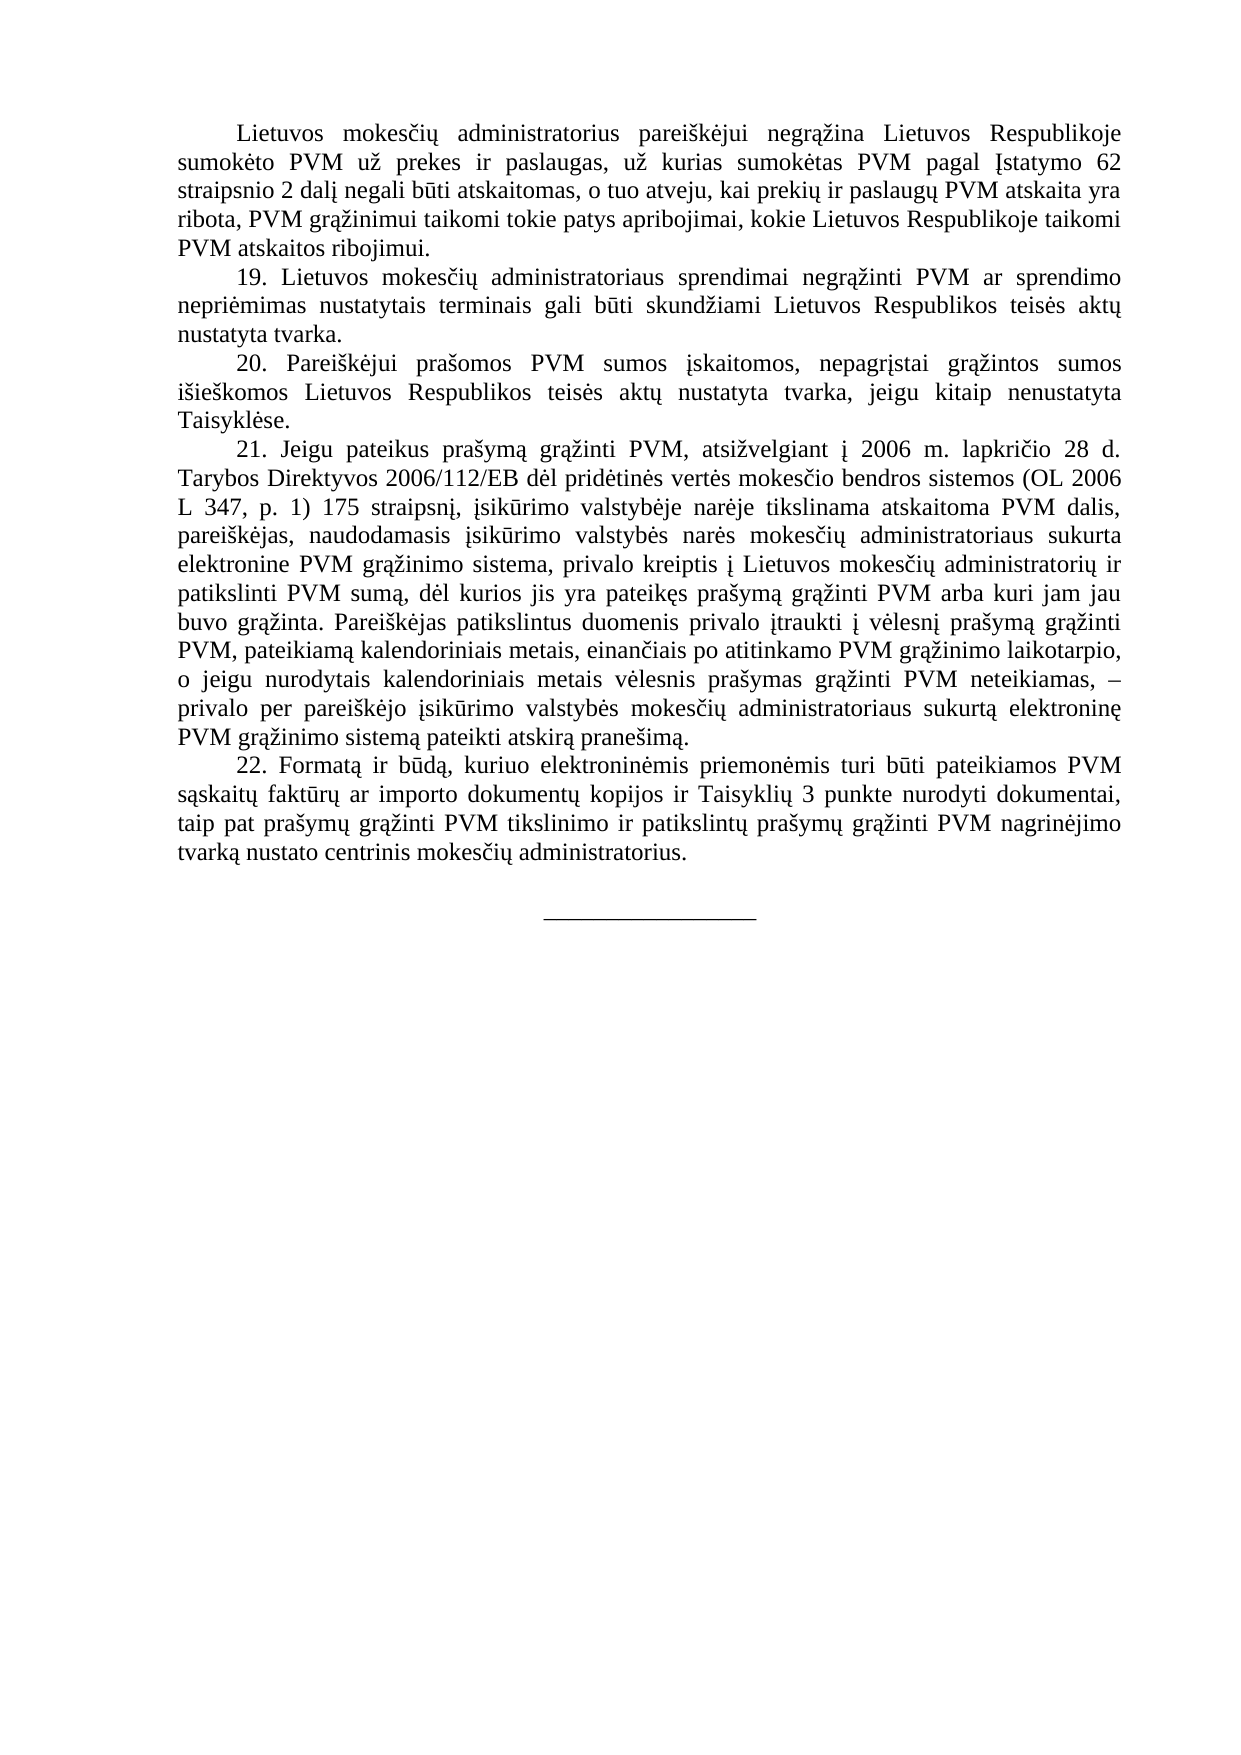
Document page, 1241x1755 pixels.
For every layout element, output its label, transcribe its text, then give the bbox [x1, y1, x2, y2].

text 21. Jeigu pateikus prašymą grąžinti PVM, atsižvelgiant į 2006 m. lapkričio 28 d. Tarybos Direktyvos 2006/112/EB dėl pridėtinės vertės mokesčio bendros sistemos (OL 2006 L 347, p. 1) 175 straipsnį, įsikūrimo valstybėje narėje tikslinama atskaitoma PVM dalis, pareiškėjas, naudodamasis įsikūrimo valstybės narės mokesčių administratoriaus sukurta elektronine PVM grąžinimo sistema, privalo kreiptis į Lietuvos mokesčių administratorių ir patikslinti PVM sumą, dėl kurios jis yra pateikęs prašymą grąžinti PVM arba kuri jam jau buvo grąžinta. Pareiškėjas patikslintus duomenis privalo įtraukti į vėlesnį prašymą grąžinti PVM, pateikiamą kalendoriniais metais, einančiais po atitinkamo PVM grąžinimo laikotarpio, o jeigu nurodytais kalendoriniais metais vėlesnis prašymas grąžinti PVM neteikiamas, – privalo per pareiškėjo įsikūrimo valstybės mokesčių administratoriaus sukurtą elektroninę PVM grąžinimo sistemą pateikti atskirą pranešimą. [177, 434, 1122, 751]
text _________________ [177, 894, 1122, 923]
text 20. Pareiškėjui prašomos PVM sumos įskaitomos, nepagrįstai grąžintos sumos išieškomos Lietuvos Respublikos teisės aktų nustatyta tvarka, jeigu kitaip nenustatyta Taisyklėse. [177, 348, 1122, 434]
text 22. Formatą ir būdą, kuriuo elektroninėmis priemonėmis turi būti pateikiamos PVM sąskaitų faktūrų ar importo dokumentų kopijos ir Taisyklių 3 punkte nurodyti dokumentai, taip pat prašymų grąžinti PVM tikslinimo ir patikslintų prašymų grąžinti PVM nagrinėjimo tvarką nustato centrinis mokesčių administratorius. [177, 751, 1122, 866]
text 19. Lietuvos mokesčių administratoriaus sprendimai negrąžinti PVM ar sprendimo nepriėmimas nustatytais terminais gali būti skundžiami Lietuvos Respublikos teisės aktų nustatyta tvarka. [177, 262, 1122, 348]
text Lietuvos mokesčių administratorius pareiškėjui negrąžina Lietuvos Respublikoje sumokėto PVM už prekes ir paslaugas, už kurias sumokėtas PVM pagal Įstatymo 62 straipsnio 2 dalį negali būti atskaitomas, o tuo atveju, kai prekių ir paslaugų PVM atskaita yra ribota, PVM grąžinimui taikomi tokie patys apribojimai, kokie Lietuvos Respublikoje taikomi PVM atskaitos ribojimui. [177, 118, 1122, 262]
